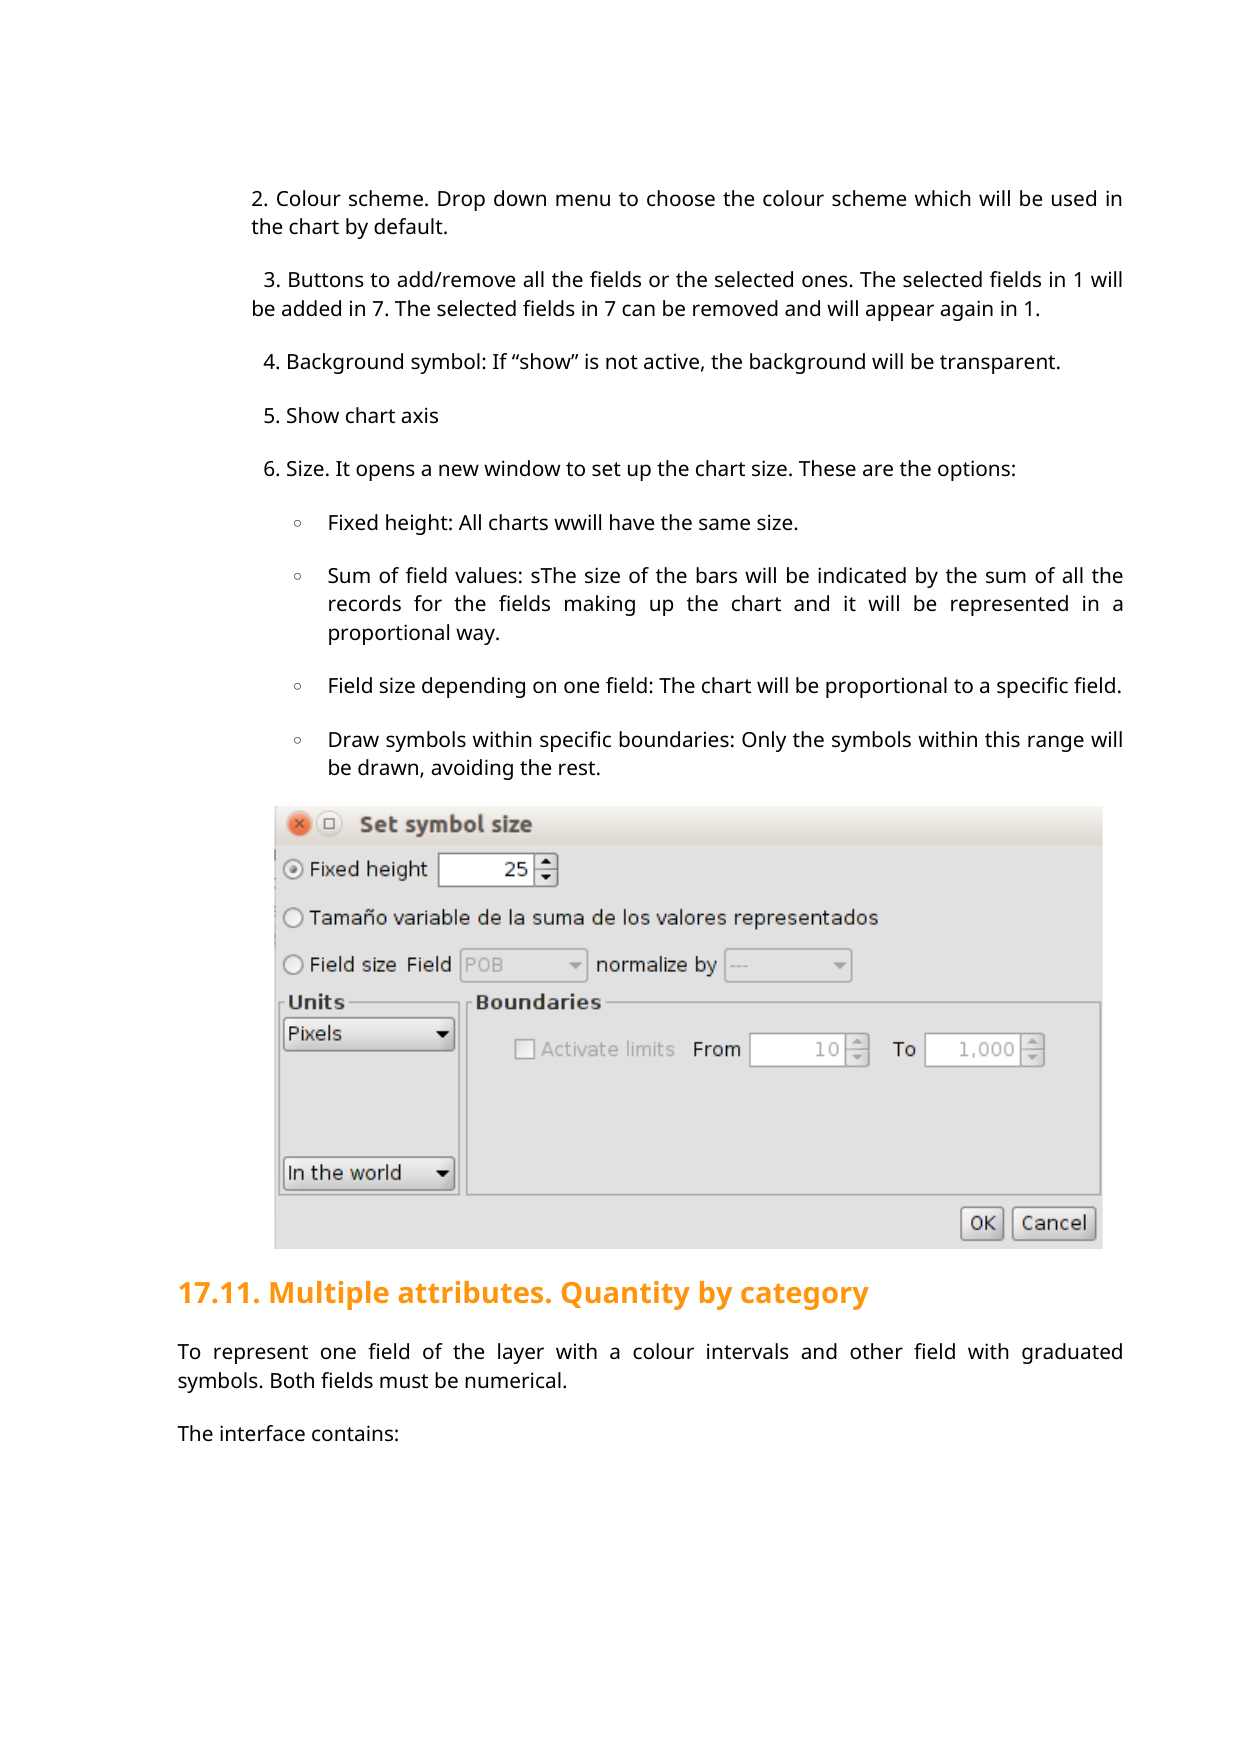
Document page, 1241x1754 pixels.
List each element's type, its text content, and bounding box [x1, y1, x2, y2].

list 6. Size. It opens a new window to set up the chart size. These are the options: [215, 454, 1125, 483]
list 5. Show chart axis [215, 401, 1125, 429]
list 4. Background symbol: If “show” is not active, the background will be transparent. [215, 347, 1125, 376]
list Draw symbols within specific boundaries: Only the symbols within this range will be drawn, avoiding the rest. [290, 725, 1125, 782]
list Fixed height: All charts wwill have the same size. [290, 508, 1125, 536]
list Field size depending on one field: The chart will be proportional to a specific field. [290, 671, 1125, 700]
text The interface contains: [177, 1419, 1125, 1448]
subtitle 17.11. Multiple attributes. Quantity by category [177, 1273, 1125, 1312]
text To represent one field of the layer with a colour intervals and other field with graduated symbols. Both fields must be numerical. [177, 1337, 1125, 1394]
list 3. Buttons to add/remove all the fields or the selected ones. The selected fields in 1 will be added in 7. The selected fields in 7 can be removed and will appear again in 1. [213, 266, 1125, 322]
picture [274, 806, 1103, 1249]
list 2. Colour scheme. Drop down menu to choose the colour scheme which will be used in the chart by default. [251, 184, 1125, 241]
list Sum of field values: sThe size of the bars will be indicated by the sum of all the records for the fields making up the chart and it will be represented in a proportional way. [290, 561, 1125, 646]
